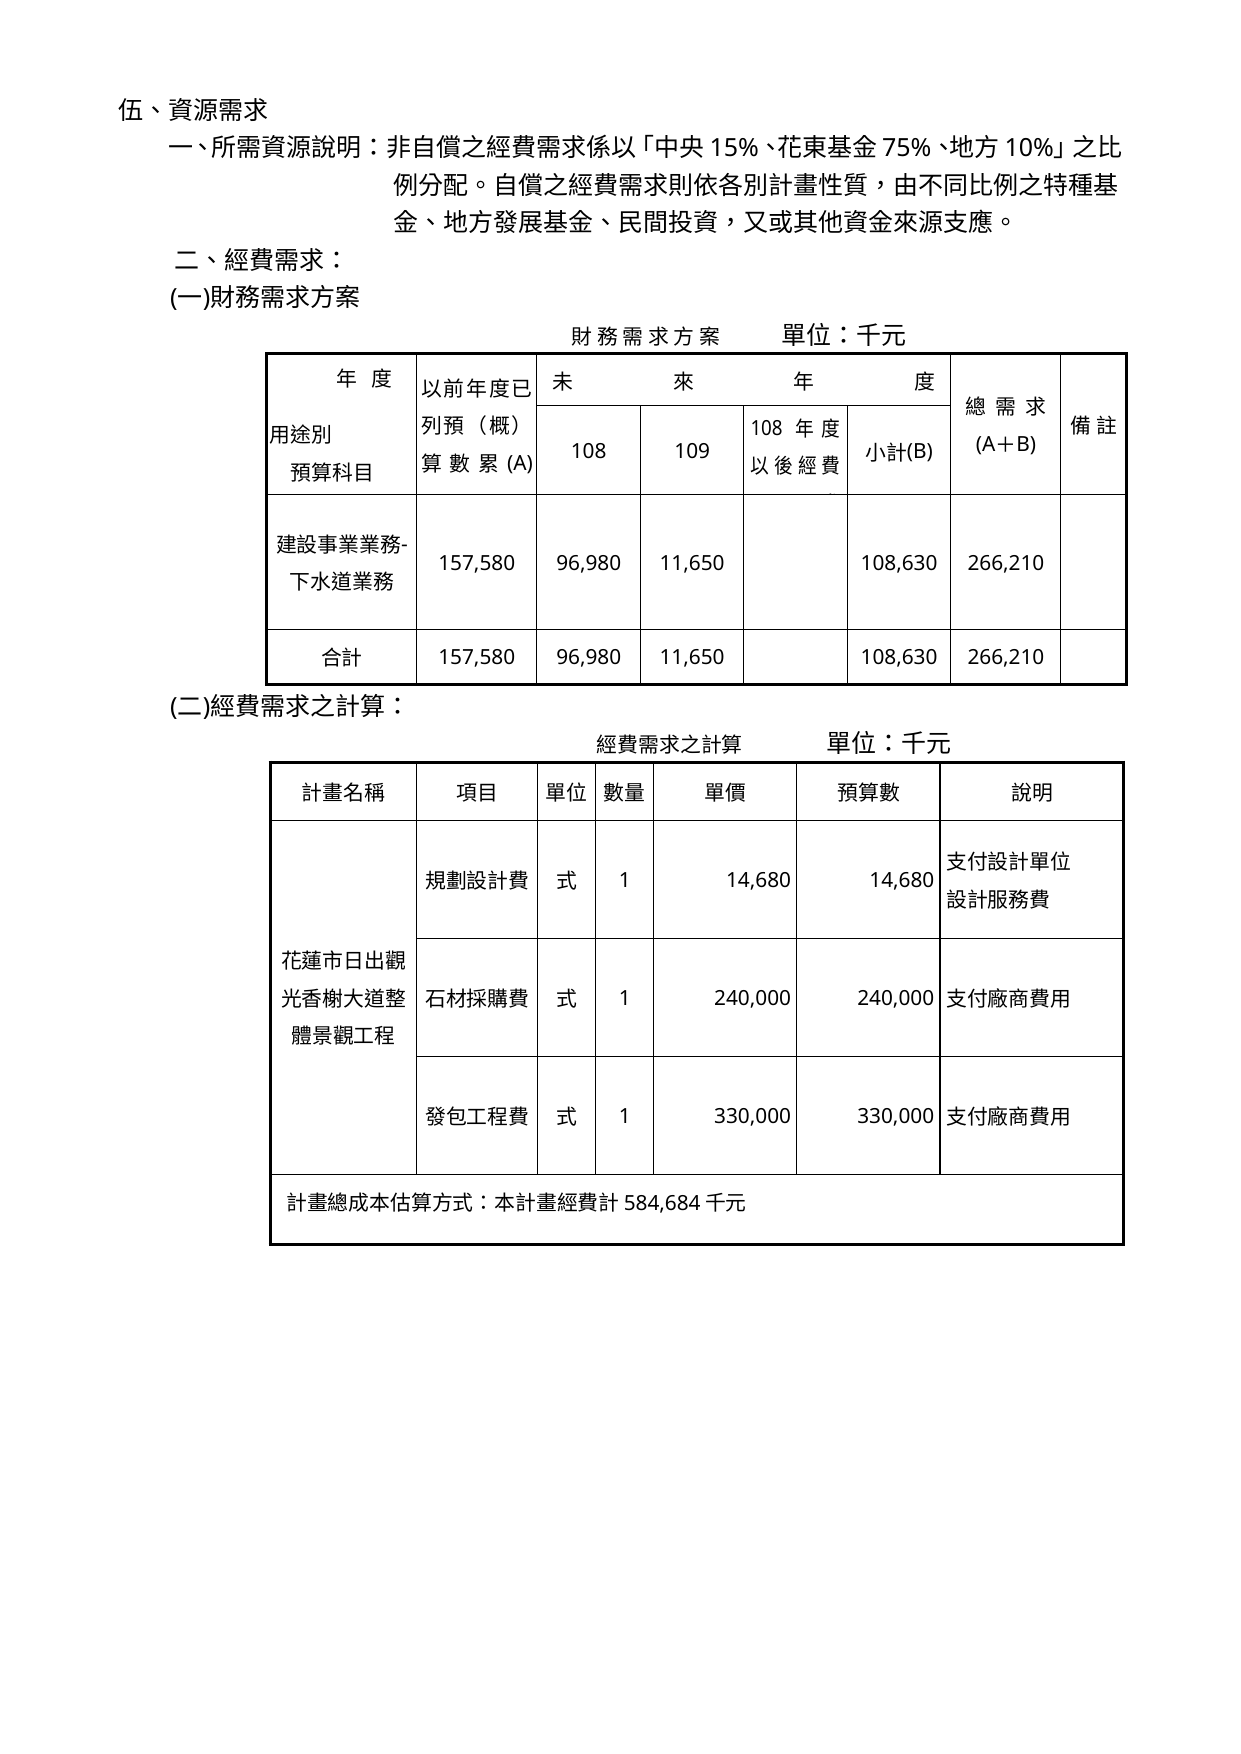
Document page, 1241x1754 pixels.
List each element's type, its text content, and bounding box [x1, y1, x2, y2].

table_cell [1061, 495, 1125, 629]
text (一)財務需求方案 [118, 277, 1122, 314]
table_header 年 度 用途別 預算科目 [268, 355, 416, 494]
text 經費需求之計算 單位：千元 [318, 723, 1122, 761]
table_cell 240,000 [654, 939, 796, 1056]
table_cell 14,680 [797, 821, 939, 938]
table_cell [744, 630, 847, 682]
table_header 未來年度 [537, 355, 950, 405]
table_header 單位 [538, 764, 595, 820]
table_header 以前年度已列預（概）算數累(A) [417, 355, 536, 494]
text 一、所需資源說明：非自償之經費需求係以「中央15%、花東基金75%、地方10%」之比例分配。自償之經費需求則依各別計畫性質，由不同比例之特種基金、地方發展基金、民間投資，又或其他資金來源支應。 [168, 127, 1122, 239]
table_cell 266,210 [951, 495, 1060, 629]
table_cell 石材採購費 [417, 939, 537, 1056]
table_cell 式 [538, 821, 595, 938]
table_cell 1 [596, 1057, 653, 1174]
table_cell 支付設計單位 設計服務費 [941, 821, 1122, 938]
table_cell 266,210 [951, 630, 1060, 682]
table_cell 11,650 [641, 495, 743, 629]
table_cell 支付廠商費用 [941, 939, 1122, 1056]
table_header 項目 [417, 764, 537, 820]
table_cell 合計 [268, 630, 416, 682]
table_header 計畫名稱 [272, 764, 416, 820]
table_cell 108,630 [848, 495, 950, 629]
text 伍、資源需求 [118, 89, 1122, 127]
table_cell 108年度以後經費需求 [744, 406, 847, 494]
table_cell [1061, 630, 1125, 682]
table_cell 330,000 [654, 1057, 796, 1174]
table_cell 1 [596, 821, 653, 938]
table_header 預算數 [797, 764, 939, 820]
table_cell 1 [596, 939, 653, 1056]
table_cell 157,580 [417, 495, 536, 629]
table_cell 規劃設計費 [417, 821, 537, 938]
table_cell 11,650 [641, 630, 743, 682]
table_cell 支付廠商費用 [941, 1057, 1122, 1174]
table_cell 小計(B) [848, 406, 950, 494]
table_header 總 需 求 (A＋B) [951, 355, 1060, 494]
table_cell 式 [538, 939, 595, 1056]
table_cell 157,580 [417, 630, 536, 682]
table_cell 計畫總成本估算方式：本計畫經費計584,684千元 [272, 1175, 1122, 1243]
table_cell 96,980 [537, 630, 640, 682]
table_header 數量 [596, 764, 653, 820]
table_cell 14,680 [654, 821, 796, 938]
table_cell 發包工程費 [417, 1057, 537, 1174]
table_cell 式 [538, 1057, 595, 1174]
table_header 說明 [941, 764, 1122, 820]
text (二)經費需求之計算： [118, 686, 1122, 723]
table_header 單價 [654, 764, 796, 820]
text 二、經費需求： [118, 239, 1122, 277]
table_header 備 註 [1061, 355, 1125, 494]
table_cell 330,000 [797, 1057, 939, 1174]
table_cell 96,980 [537, 495, 640, 629]
table_cell 建設事業業務-下水道業務 [268, 495, 416, 629]
text 財 務 需 求 方 案 單位：千元 [293, 314, 1122, 352]
table_cell 花蓮市日出觀光香榭大道整體景觀工程 [272, 821, 416, 1174]
table_cell [744, 495, 847, 629]
table_cell 108 [537, 406, 640, 494]
table_cell 108,630 [848, 630, 950, 682]
table_cell 240,000 [797, 939, 939, 1056]
table_cell 109 [641, 406, 743, 494]
